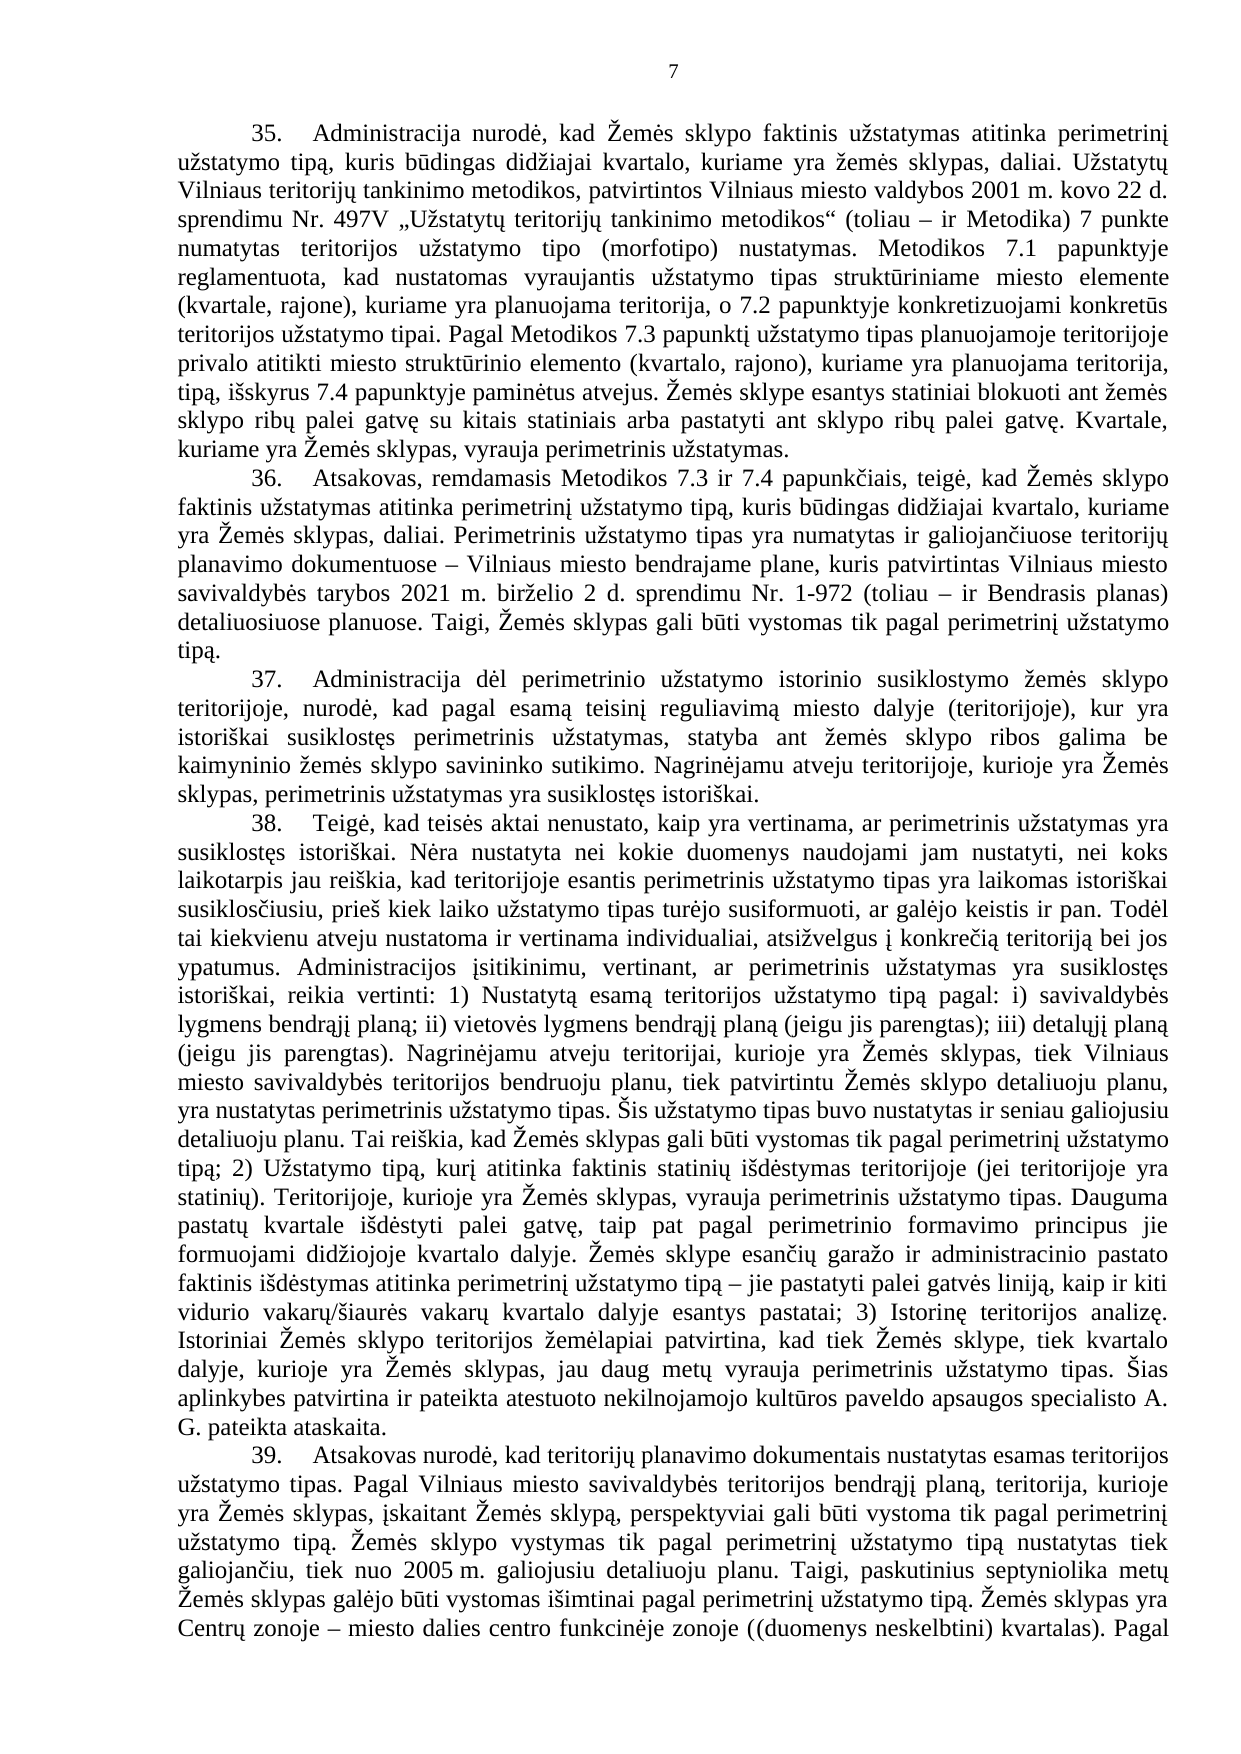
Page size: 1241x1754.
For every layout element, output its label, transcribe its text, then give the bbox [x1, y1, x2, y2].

text 39. Atsakovas nurodė, kad teritorijų planavimo dokumentais nustatytas esamas teritorijos užstatymo tipas. Pagal Vilniaus miesto savivaldybės teritorijos bendrąjį planą, teritorija, kurioje yra Žemės sklypas, įskaitant Žemės sklypą, perspektyviai gali būti vystoma tik pagal perimetrinį užstatymo tipą. Žemės sklypo vystymas tik pagal perimetrinį užstatymo tipą nustatytas tiek galiojančiu, tiek nuo 2005 m. galiojusiu detaliuoju planu. Taigi, paskutinius septyniolika metų Žemės sklypas galėjo būti vystomas išimtinai pagal perimetrinį užstatymo tipą. Žemės sklypas yra Centrų zonoje – miesto dalies centro funkcinėje zonoje ((duomenys neskelbtini) kvartalas). Pagal [177, 1441, 1169, 1642]
text 38. Teigė, kad teisės aktai nenustato, kaip yra vertinama, ar perimetrinis užstatymas yra susiklostęs istoriškai. Nėra nustatyta nei kokie duomenys naudojami jam nustatyti, nei koks laikotarpis jau reiškia, kad teritorijoje esantis perimetrinis užstatymo tipas yra laikomas istoriškai susiklosčiusiu, prieš kiek laiko užstatymo tipas turėjo susiformuoti, ar galėjo keistis ir pan. Todėl tai kiekvienu atveju nustatoma ir vertinama individualiai, atsižvelgus į konkrečią teritoriją bei jos ypatumus. Administracijos įsitikinimu, vertinant, ar perimetrinis užstatymas yra susiklostęs istoriškai, reikia vertinti: 1) Nustatytą esamą teritorijos užstatymo tipą pagal: i) savivaldybės lygmens bendrąjį planą; ii) vietovės lygmens bendrąjį planą (jeigu jis parengtas); iii) detalųjį planą (jeigu jis parengtas). Nagrinėjamu atveju teritorijai, kurioje yra Žemės sklypas, tiek Vilniaus miesto savivaldybės teritorijos bendruoju planu, tiek patvirtintu Žemės sklypo detaliuoju planu, yra nustatytas perimetrinis užstatymo tipas. Šis užstatymo tipas buvo nustatytas ir seniau galiojusiu detaliuoju planu. Tai reiškia, kad Žemės sklypas gali būti vystomas tik pagal perimetrinį užstatymo tipą; 2) Užstatymo tipą, kurį atitinka faktinis statinių išdėstymas teritorijoje (jei teritorijoje yra statinių). Teritorijoje, kurioje yra Žemės sklypas, vyrauja perimetrinis užstatymo tipas. Dauguma pastatų kvartale išdėstyti palei gatvę, taip pat pagal perimetrinio formavimo principus jie formuojami didžiojoje kvartalo dalyje. Žemės sklype esančių garažo ir administracinio pastato faktinis išdėstymas atitinka perimetrinį užstatymo tipą – jie pastatyti palei gatvės liniją, kaip ir kiti vidurio vakarų/šiaurės vakarų kvartalo dalyje esantys pastatai; 3) Istorinę teritorijos analizę. Istoriniai Žemės sklypo teritorijos žemėlapiai patvirtina, kad tiek Žemės sklype, tiek kvartalo dalyje, kurioje yra Žemės sklypas, jau daug metų vyrauja perimetrinis užstatymo tipas. Šias aplinkybes patvirtina ir pateikta atestuoto nekilnojamojo kultūros paveldo apsaugos specialisto A. G. pateikta ataskaita. [177, 808, 1169, 1441]
text 37. Administracija dėl perimetrinio užstatymo istorinio susiklostymo žemės sklypo teritorijoje, nurodė, kad pagal esamą teisinį reguliavimą miesto dalyje (teritorijoje), kur yra istoriškai susiklostęs perimetrinis užstatymas, statyba ant žemės sklypo ribos galima be kaimyninio žemės sklypo savininko sutikimo. Nagrinėjamu atveju teritorijoje, kurioje yra Žemės sklypas, perimetrinis užstatymas yra susiklostęs istoriškai. [177, 664, 1169, 808]
text 35. Administracija nurodė, kad Žemės sklypo faktinis užstatymas atitinka perimetrinį užstatymo tipą, kuris būdingas didžiajai kvartalo, kuriame yra žemės sklypas, daliai. Užstatytų Vilniaus teritorijų tankinimo metodikos, patvirtintos Vilniaus miesto valdybos 2001 m. kovo 22 d. sprendimu Nr. 497V „Užstatytų teritorijų tankinimo metodikos“ (toliau – ir Metodika) 7 punkte numatytas teritorijos užstatymo tipo (morfotipo) nustatymas. Metodikos 7.1 papunktyje reglamentuota, kad nustatomas vyraujantis užstatymo tipas struktūriniame miesto elemente (kvartale, rajone), kuriame yra planuojama teritorija, o 7.2 papunktyje konkretizuojami konkretūs teritorijos užstatymo tipai. Pagal Metodikos 7.3 papunktį užstatymo tipas planuojamoje teritorijoje privalo atitikti miesto struktūrinio elemento (kvartalo, rajono), kuriame yra planuojama teritorija, tipą, išskyrus 7.4 papunktyje paminėtus atvejus. Žemės sklype esantys statiniai blokuoti ant žemės sklypo ribų palei gatvę su kitais statiniais arba pastatyti ant sklypo ribų palei gatvę. Kvartale, kuriame yra Žemės sklypas, vyrauja perimetrinis užstatymas. [177, 118, 1169, 463]
text 36. Atsakovas, remdamasis Metodikos 7.3 ir 7.4 papunkčiais, teigė, kad Žemės sklypo faktinis užstatymas atitinka perimetrinį užstatymo tipą, kuris būdingas didžiajai kvartalo, kuriame yra Žemės sklypas, daliai. Perimetrinis užstatymo tipas yra numatytas ir galiojančiuose teritorijų planavimo dokumentuose – Vilniaus miesto bendrajame plane, kuris patvirtintas Vilniaus miesto savivaldybės tarybos 2021 m. birželio 2 d. sprendimu Nr. 1-972 (toliau – ir Bendrasis planas) detaliuosiuose planuose. Taigi, Žemės sklypas gali būti vystomas tik pagal perimetrinį užstatymo tipą. [177, 463, 1169, 664]
